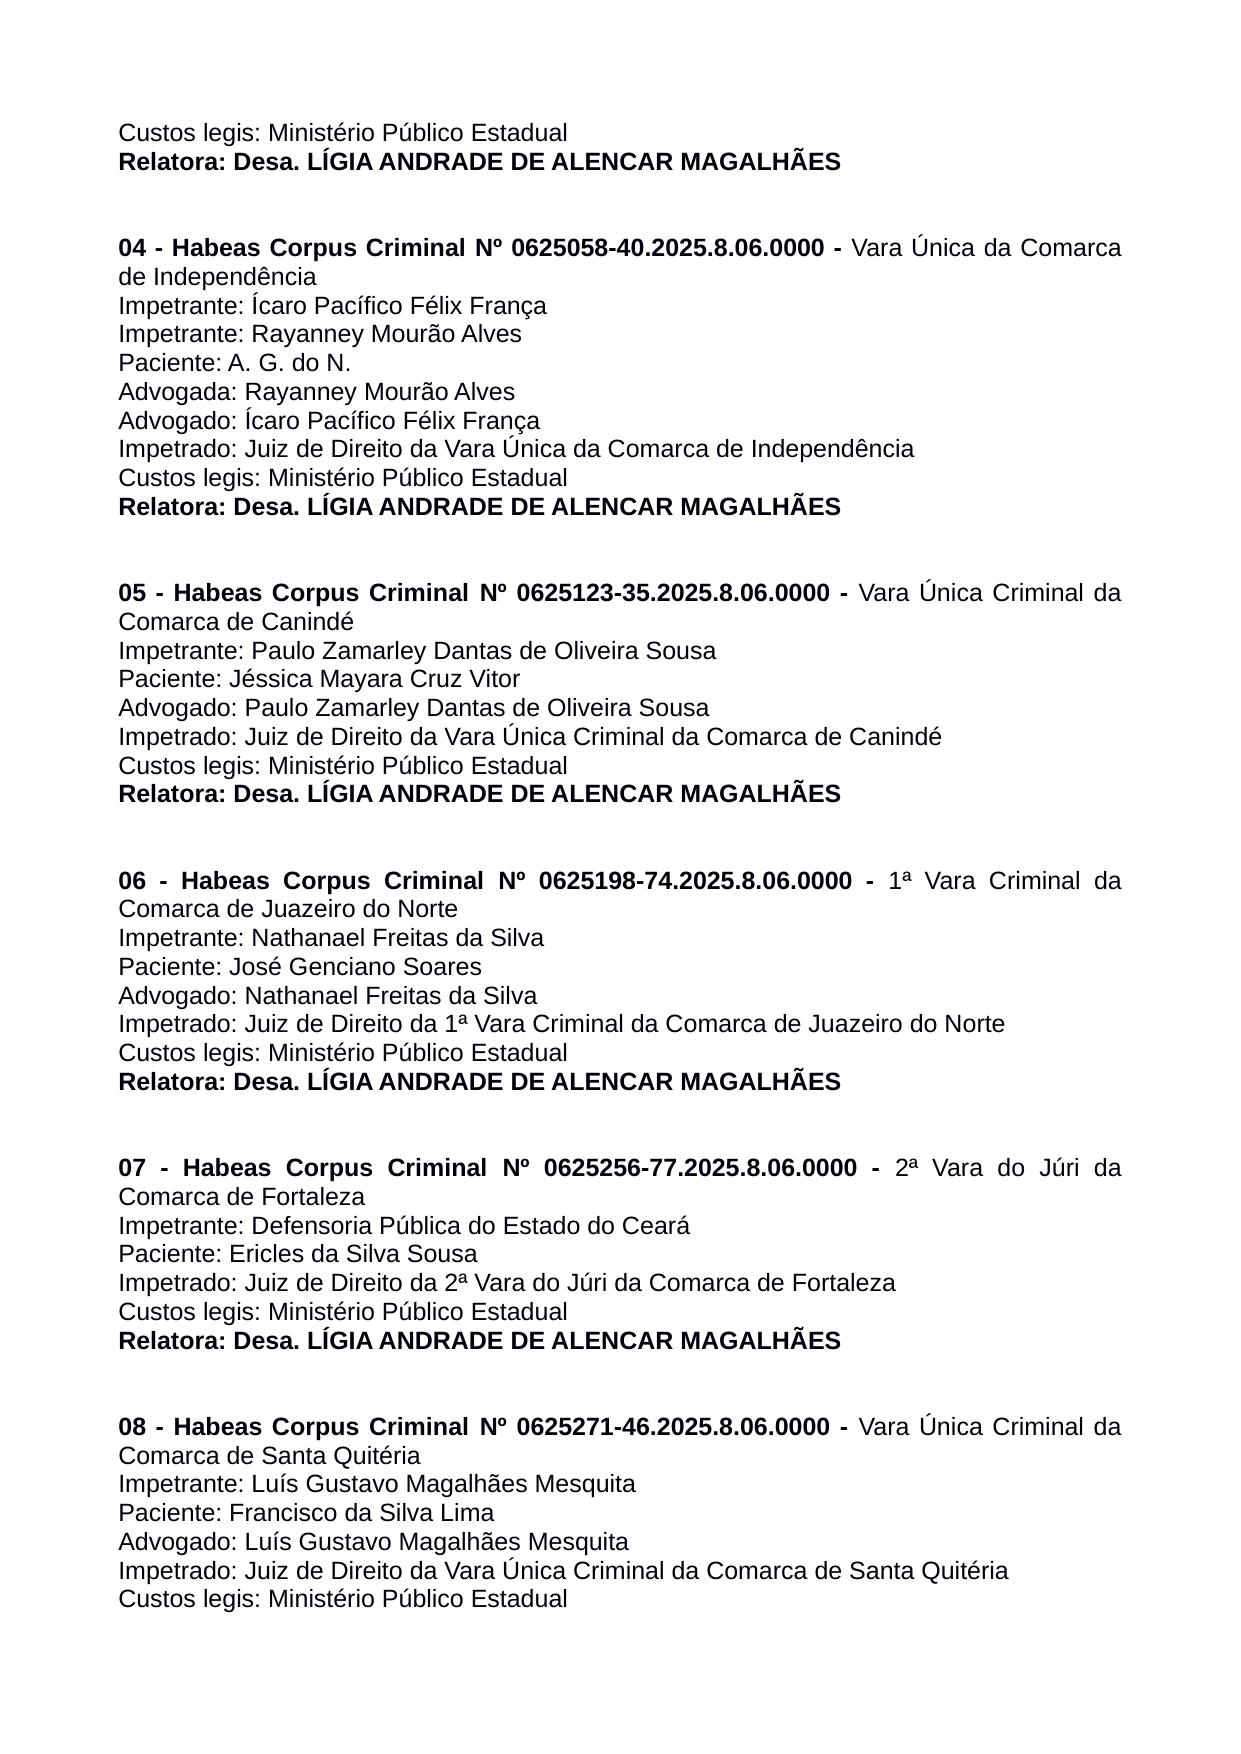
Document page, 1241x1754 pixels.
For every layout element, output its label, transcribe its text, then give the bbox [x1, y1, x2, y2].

text Impetrante: Luís Gustavo Magalhães Mesquita [118, 1469, 1122, 1498]
text 06 - Habeas Corpus Criminal Nº 0625198-74.2025.8.06.0000 - 1ª Vara Criminal da Comarca de Juazeiro do Norte [118, 866, 1122, 923]
text Impetrante: Paulo Zamarley Dantas de Oliveira Sousa [118, 636, 1122, 664]
text Advogado: Paulo Zamarley Dantas de Oliveira Sousa [118, 693, 1122, 722]
text Advogado: Nathanael Freitas da Silva [118, 981, 1122, 1009]
text Custos legis: Ministério Público Estadual [118, 1038, 1122, 1067]
text Impetrado: Juiz de Direito da Vara Única da Comarca de Independência [118, 434, 1122, 463]
text 05 - Habeas Corpus Criminal Nº 0625123-35.2025.8.06.0000 - Vara Única Criminal da Comarca de Canindé [118, 578, 1122, 636]
text Paciente: A. G. do N. [118, 348, 1122, 377]
text Paciente: Francisco da Silva Lima [118, 1498, 1122, 1527]
text Custos legis: Ministério Público Estadual [118, 1297, 1122, 1326]
text Impetrado: Juiz de Direito da 2ª Vara do Júri da Comarca de Fortaleza [118, 1268, 1122, 1297]
text 04 - Habeas Corpus Criminal Nº 0625058-40.2025.8.06.0000 - Vara Única da Comarca de Independência [118, 233, 1122, 291]
text Custos legis: Ministério Público Estadual [118, 118, 1122, 147]
text Advogado: Ícaro Pacífico Félix França [118, 406, 1122, 434]
text Advogado: Luís Gustavo Magalhães Mesquita [118, 1527, 1122, 1556]
text Impetrado: Juiz de Direito da Vara Única Criminal da Comarca de Santa Quitéria [118, 1556, 1122, 1584]
text Impetrante: Defensoria Pública do Estado do Ceará [118, 1211, 1122, 1239]
text Impetrante: Rayanney Mourão Alves [118, 319, 1122, 348]
text Paciente: Jéssica Mayara Cruz Vitor [118, 664, 1122, 693]
text Relatora: Desa. LÍGIA ANDRADE DE ALENCAR MAGALHÃES [118, 492, 1122, 521]
text Relatora: Desa. LÍGIA ANDRADE DE ALENCAR MAGALHÃES [118, 1067, 1122, 1096]
text 07 - Habeas Corpus Criminal Nº 0625256-77.2025.8.06.0000 - 2ª Vara do Júri da Comarca de Fortaleza [118, 1153, 1122, 1211]
text 08 - Habeas Corpus Criminal Nº 0625271-46.2025.8.06.0000 - Vara Única Criminal da Comarca de Santa Quitéria [118, 1412, 1122, 1469]
text Paciente: Ericles da Silva Sousa [118, 1239, 1122, 1268]
text Relatora: Desa. LÍGIA ANDRADE DE ALENCAR MAGALHÃES [118, 147, 1122, 176]
text Impetrado: Juiz de Direito da 1ª Vara Criminal da Comarca de Juazeiro do Norte [118, 1009, 1122, 1038]
text Custos legis: Ministério Público Estadual [118, 463, 1122, 492]
text Impetrado: Juiz de Direito da Vara Única Criminal da Comarca de Canindé [118, 722, 1122, 751]
text Impetrante: Nathanael Freitas da Silva [118, 923, 1122, 952]
text Paciente: José Genciano Soares [118, 952, 1122, 981]
text Relatora: Desa. LÍGIA ANDRADE DE ALENCAR MAGALHÃES [118, 1326, 1122, 1354]
text Custos legis: Ministério Público Estadual [118, 751, 1122, 779]
text Custos legis: Ministério Público Estadual [118, 1584, 1122, 1613]
text Impetrante: Ícaro Pacífico Félix França [118, 291, 1122, 319]
text Relatora: Desa. LÍGIA ANDRADE DE ALENCAR MAGALHÃES [118, 779, 1122, 808]
text Advogada: Rayanney Mourão Alves [118, 377, 1122, 406]
